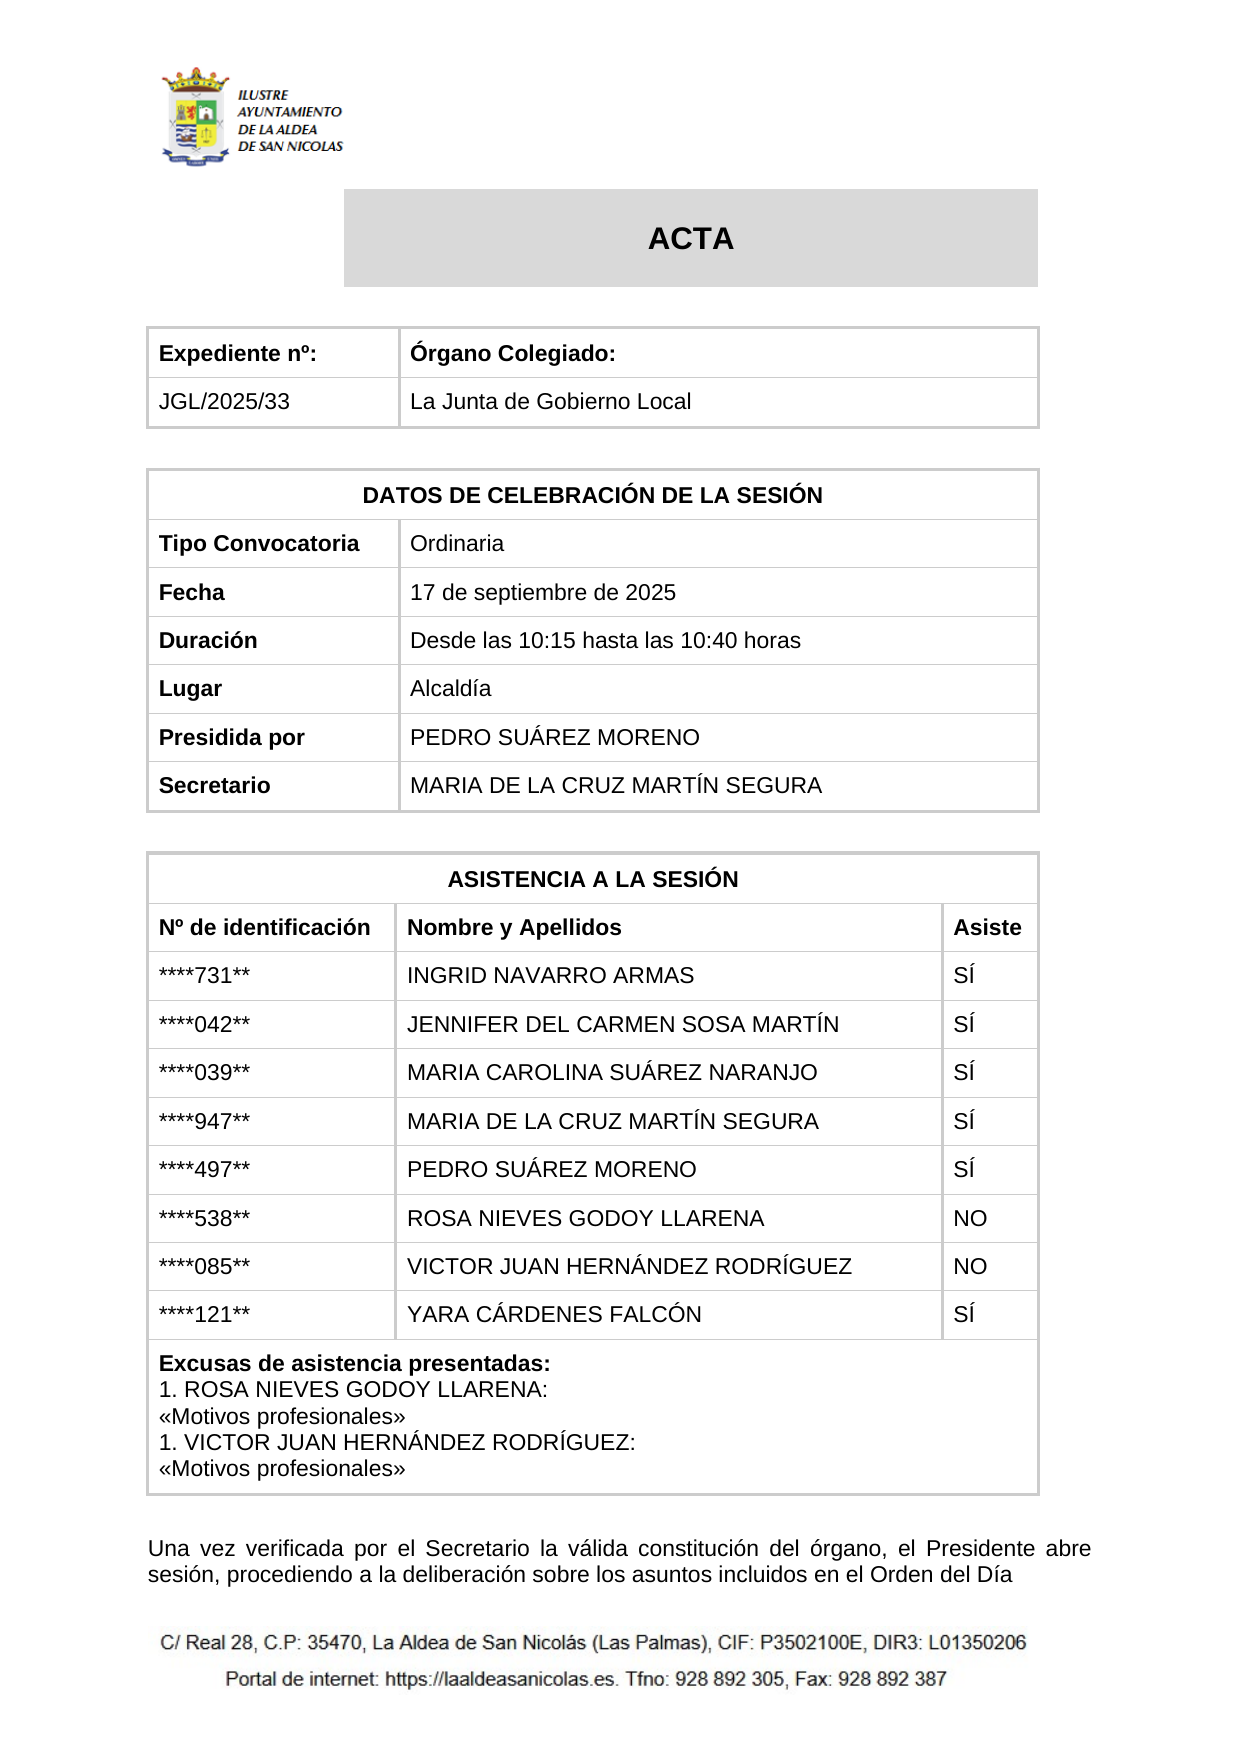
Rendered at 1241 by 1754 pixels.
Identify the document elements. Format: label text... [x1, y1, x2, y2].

table_cell ****121** [149, 1291, 394, 1339]
table_cell Alcaldía [401, 665, 1037, 713]
table_cell 17 de septiembre de 2025 [401, 568, 1037, 616]
table_cell Duración [149, 617, 398, 664]
table_cell Desde las 10:15 hasta las 10:40 horas [401, 617, 1037, 664]
table_header Expediente nº: [149, 329, 398, 377]
picture [148, 59, 359, 174]
table_cell VICTOR JUAN HERNÁNDEZ RODRÍGUEZ [397, 1243, 941, 1290]
table_header DATOS DE CELEBRACIÓN DE LA SESIÓN [149, 471, 1037, 519]
table_cell Lugar [149, 665, 398, 713]
table_cell ****947** [149, 1098, 394, 1145]
table_header ASISTENCIA A LA SESIÓN [149, 855, 1037, 903]
table_cell Presidida por [149, 714, 398, 761]
table_cell Nombre y Apellidos [397, 904, 941, 951]
table_cell La Junta de Gobierno Local [401, 378, 1037, 426]
table_cell PEDRO SUÁREZ MORENO [401, 714, 1037, 761]
table_cell MARIA DE LA CRUZ MARTÍN SEGURA [397, 1098, 941, 1145]
table_cell ****042** [149, 1001, 394, 1048]
table_cell Nº de identificación [149, 904, 394, 951]
table_cell Ordinaria [401, 520, 1037, 567]
table_cell SÍ [944, 1146, 1037, 1193]
table_cell ****039** [149, 1049, 394, 1097]
table_cell SÍ [944, 1049, 1037, 1097]
table_cell SÍ [944, 1291, 1037, 1339]
table_cell Fecha [149, 568, 398, 616]
table_cell PEDRO SUÁREZ MORENO [397, 1146, 941, 1193]
table_cell MARIA CAROLINA SUÁREZ NARANJO [397, 1049, 941, 1097]
table_cell JGL/2025/33 [149, 378, 398, 426]
table_cell ROSA NIEVES GODOY LLARENA [397, 1195, 941, 1242]
table_cell ****731** [149, 952, 394, 1000]
table_cell INGRID NAVARRO ARMAS [397, 952, 941, 1000]
picture [148, 1626, 1033, 1695]
table_cell Tipo Convocatoria [149, 520, 398, 567]
table_cell ****538** [149, 1195, 394, 1242]
table_cell SÍ [944, 952, 1037, 1000]
table_cell Secretario [149, 762, 398, 809]
table_cell ****085** [149, 1243, 394, 1290]
table_cell YARA CÁRDENES FALCÓN [397, 1291, 941, 1339]
table_cell Asiste [944, 904, 1037, 951]
table_cell Excusas de asistencia presentadas: 1. ROSA NIEVES GODOY LLARENA: «Motivos profesionales» 1. VICTOR JUAN HERNÁNDEZ RODRÍGUEZ: «Motivos profesionales» [149, 1340, 1037, 1493]
table_header Órgano Colegiado: [401, 329, 1037, 377]
table_header ACTA [344, 189, 1038, 287]
table_cell ****497** [149, 1146, 394, 1193]
text Una vez verificada por el Secretario la válida constitución del órgano, el Presidente abre sesión, procediendo a la deliberación sobre los asuntos incluidos en el Orden del Día [148, 1534, 1093, 1587]
table_cell JENNIFER DEL CARMEN SOSA MARTÍN [397, 1001, 941, 1048]
table_cell SÍ [944, 1098, 1037, 1145]
table_cell NO [944, 1243, 1037, 1290]
table_header [148, 189, 344, 287]
table_cell MARIA DE LA CRUZ MARTÍN SEGURA [401, 762, 1037, 809]
table_cell NO [944, 1195, 1037, 1242]
table_cell SÍ [944, 1001, 1037, 1048]
